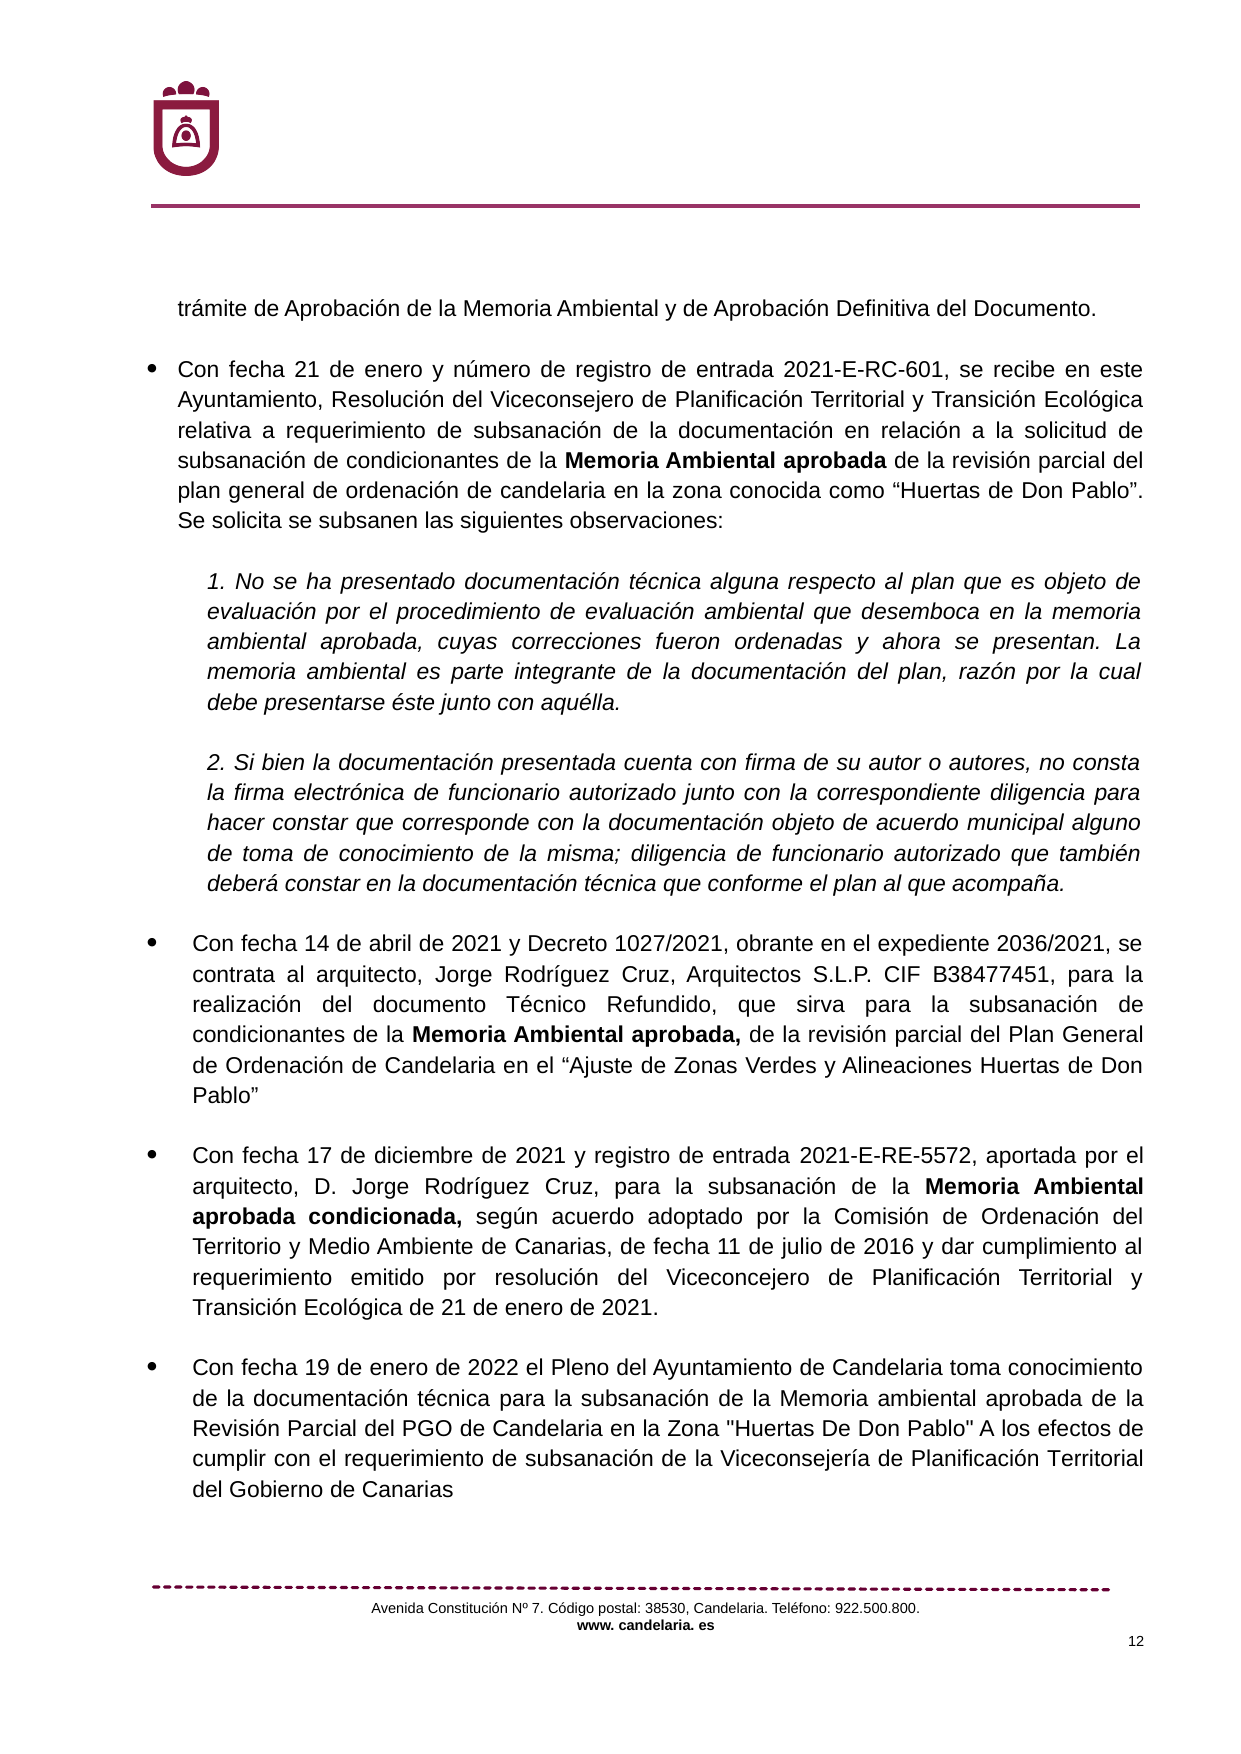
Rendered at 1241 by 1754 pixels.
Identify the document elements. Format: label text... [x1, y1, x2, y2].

list trámite de Aprobación de la Memoria Ambiental y de Aprobación Definitiva del Documento. [148, 295, 1144, 322]
text 2. Si bien la documentación presentada cuenta con firma de su autor o autores, no consta la firma electrónica de funcionario autorizado junto con la correspondiente diligencia para hacer constar que corresponde con la documentación objeto de acuerdo municipal alguno de toma de conocimiento de la misma; diligencia de funcionario autorizado que también deberá constar en la documentación técnica que conforme el plan al que acompaña. [207, 749, 1144, 896]
text 1. No se ha presentado documentación técnica alguna respecto al plan que es objeto de evaluación por el procedimiento de evaluación ambiental que desemboca en la memoria ambiental aprobada, cuyas correcciones fueron ordenadas y ahora se presentan. La memoria ambiental es parte integrante de la documentación del plan, razón por la cual debe presentarse éste junto con aquélla. [207, 568, 1144, 715]
list Con fecha 19 de enero de 2022 el Pleno del Ayuntamiento de Candelaria toma conocimiento de la documentación técnica para la subsanación de la Memoria ambiental aprobada de la Revisión Parcial del PGO de Candelaria en la Zona "Huertas De Don Pablo" A los efectos de cumplir con el requerimiento de subsanación de la Viceconsejería de Planificación Territorial del Gobierno de Canarias [148, 1354, 1144, 1502]
list Con fecha 17 de diciembre de 2021 y registro de entrada 2021-E-RE-5572, aportada por el arquitecto, D. Jorge Rodríguez Cruz, para la subsanación de la Memoria Ambiental aprobada condicionada, según acuerdo adoptado por la Comisión de Ordenación del Territorio y Medio Ambiente de Canarias, de fecha 11 de julio de 2016 y dar cumplimiento al requerimiento emitido por resolución del Viceconcejero de Planificación Territorial y Transición Ecológica de 21 de enero de 2021. [148, 1142, 1144, 1320]
list Con fecha 21 de enero y número de registro de entrada 2021-E-RC-601, se recibe en este Ayuntamiento, Resolución del Viceconsejero de Planificación Territorial y Transición Ecológica relativa a requerimiento de subsanación de la documentación en relación a la solicitud de subsanación de condicionantes de la Memoria Ambiental aprobada de la revisión parcial del plan general de ordenación de candelaria en la zona conocida como “Huertas de Don Pablo”. Se solicita se subsanen las siguientes observaciones: [148, 356, 1144, 534]
list Con fecha 14 de abril de 2021 y Decreto 1027/2021, obrante en el expediente 2036/2021, se contrata al arquitecto, Jorge Rodríguez Cruz, Arquitectos S.L.P. CIF B38477451, para la realización del documento Técnico Refundido, que sirva para la subsanación de condicionantes de la Memoria Ambiental aprobada, de la revisión parcial del Plan General de Ordenación de Candelaria en el “Ajuste de Zonas Verdes y Alineaciones Huertas de Don Pablo” [148, 930, 1144, 1108]
